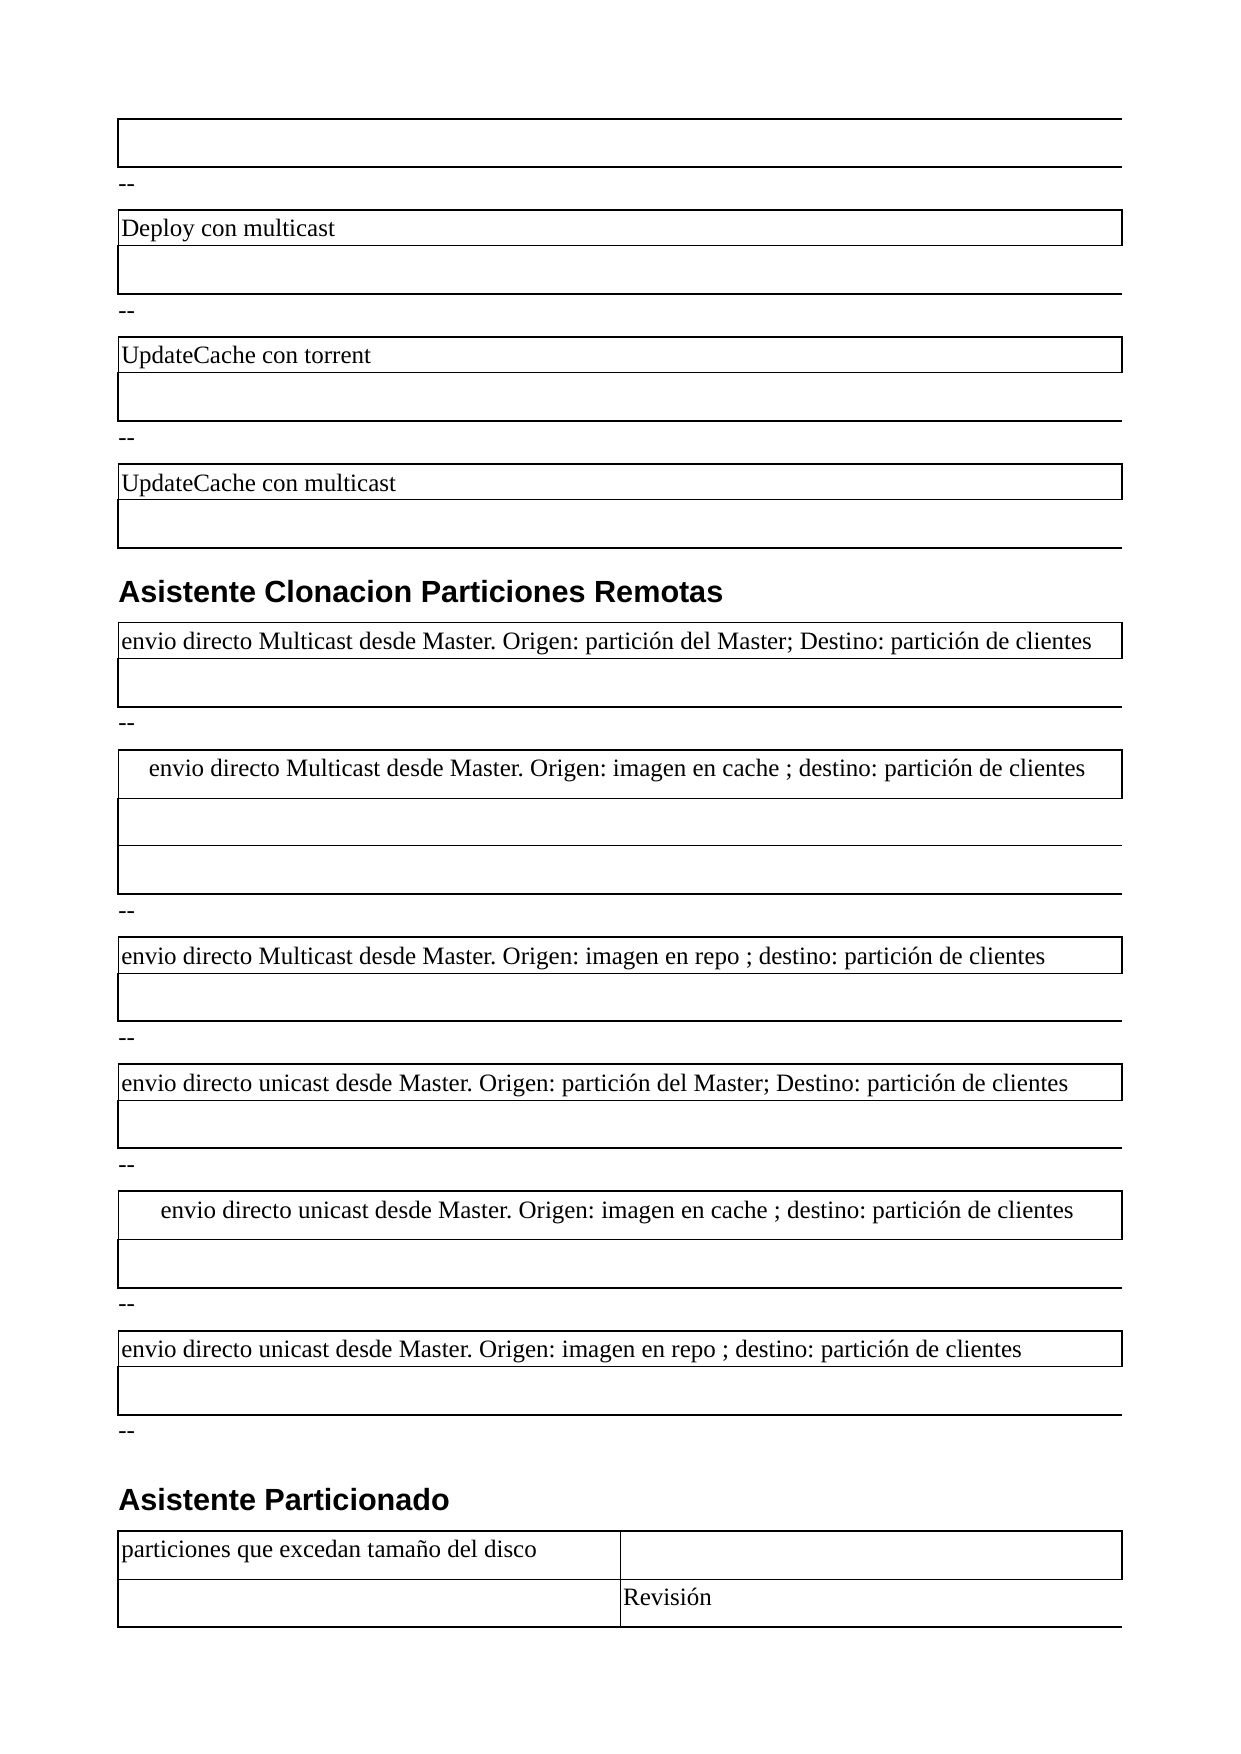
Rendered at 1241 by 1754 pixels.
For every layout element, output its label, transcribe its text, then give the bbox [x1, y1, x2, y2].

text -- [118, 1289, 1122, 1317]
table_header envio directo Multicast desde Master. Origen: partición del Master; Destino: partición de clientes [119, 623, 1121, 658]
table_header envio directo Multicast desde Master. Origen: imagen en repo ; destino: partición de clientes [119, 938, 1121, 972]
text -- [118, 1416, 1122, 1444]
text -- [118, 168, 1122, 196]
table_header envio directo Multicast desde Master. Origen: imagen en cache ; destino: partición de clientes [119, 751, 1121, 798]
table_cell [119, 246, 1122, 293]
table_header envio directo unicast desde Master. Origen: imagen en repo ; destino: partición de clientes [119, 1332, 1121, 1366]
text -- [118, 1149, 1122, 1178]
table_header UpdateCache con multicast [119, 465, 1121, 499]
text -- [118, 895, 1122, 923]
subtitle Asistente Particionado [118, 1482, 1122, 1517]
table_cell [119, 846, 1122, 893]
text -- [118, 422, 1122, 451]
table_cell [119, 373, 1122, 420]
table_header envio directo unicast desde Master. Origen: partición del Master; Destino: partición de clientes [119, 1065, 1121, 1099]
table_cell [119, 1367, 1122, 1414]
table_header Deploy con multicast [119, 211, 1121, 245]
table_header envio directo unicast desde Master. Origen: imagen en cache ; destino: partición de clientes [119, 1192, 1121, 1239]
table_cell [119, 974, 1122, 1020]
table_cell [119, 659, 1122, 706]
table_header [621, 1532, 1121, 1578]
table_cell [119, 1240, 1122, 1287]
text -- [118, 1022, 1122, 1051]
subtitle Asistente Clonacion Particiones Remotas [118, 574, 1122, 609]
table_cell [119, 1580, 620, 1626]
table_cell Revisión [621, 1580, 1122, 1626]
table_cell [119, 1101, 1122, 1147]
table_header UpdateCache con torrent [119, 338, 1121, 372]
text -- [118, 708, 1122, 736]
table_cell [119, 799, 1122, 845]
table_cell [119, 120, 1122, 166]
table_header particiones que excedan tamaño del disco [119, 1532, 620, 1578]
text -- [118, 295, 1122, 323]
table_cell [119, 500, 1122, 547]
